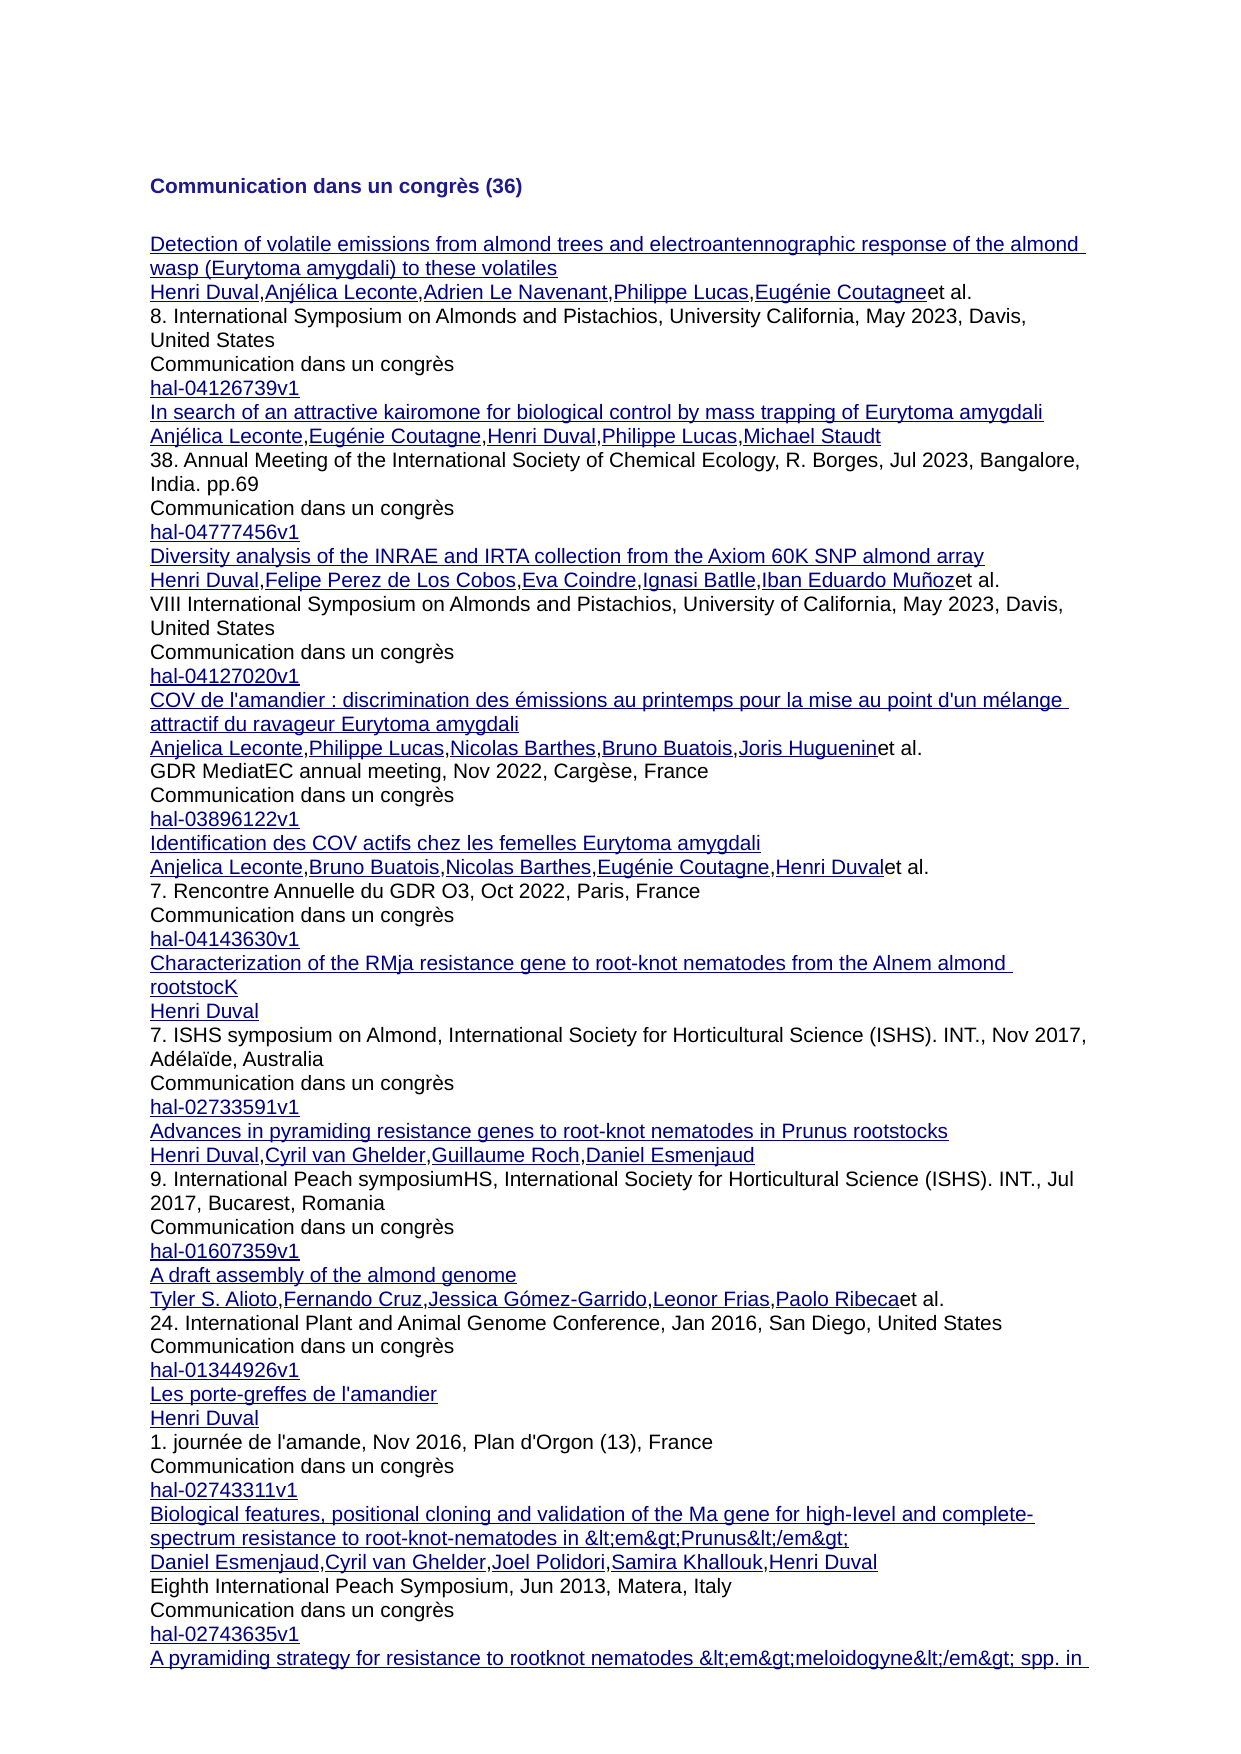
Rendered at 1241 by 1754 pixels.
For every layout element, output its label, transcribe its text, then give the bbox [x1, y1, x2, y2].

table_cell A draft assembly of the almond genome Tyler S. Alioto,Fernando Cruz,Jessica Gómez-Garrido,Leonor Frias,Paolo Ribecaet al. 24. International Plant and Animal Genome Conference, Jan 2016, San Diego, United States Communication dans un congrès hal-01344926v1 [150, 1263, 1090, 1382]
subtitle Communication dans un congrès (36) [150, 174, 1090, 198]
table_cell COV de l'amandier : discrimination des émissions au printemps pour la mise au point d'un mélange attractif du ravageur Eurytoma amygdali Anjelica Leconte,Philippe Lucas,Nicolas Barthes,Bruno Buatois,Joris Hugueninet al. GDR MediatEC annual meeting, Nov 2022, Cargèse, France Communication dans un congrès hal-03896122v1 [150, 688, 1090, 831]
table_cell Characterization of the RMja resistance gene to root-knot nematodes from the Alnem almond rootstocK Henri Duval 7. ISHS symposium on Almond, International Society for Horticultural Science (ISHS). INT., Nov 2017, Adélaïde, Australia Communication dans un congrès hal-02733591v1 [150, 951, 1090, 1119]
table_cell In search of an attractive kairomone for biological control by mass trapping of Eurytoma amygdali Anjélica Leconte,Eugénie Coutagne,Henri Duval,Philippe Lucas,Michael Staudt 38. Annual Meeting of the International Society of Chemical Ecology, R. Borges, Jul 2023, Bangalore, India. pp.69 Communication dans un congrès hal-04777456v1 [150, 400, 1090, 544]
table_header Detection of volatile emissions from almond trees and electroantennographic response of the almond wasp (Eurytoma amygdali) to these volatiles Henri Duval,Anjélica Leconte,Adrien Le Navenant,Philippe Lucas,Eugénie Coutagneet al. 8. International Symposium on Almonds and Pistachios, University California, May 2023, Davis, United States Communication dans un congrès hal-04126739v1 [150, 232, 1090, 400]
table_cell Identification des COV actifs chez les femelles Eurytoma amygdali Anjelica Leconte,Bruno Buatois,Nicolas Barthes,Eugénie Coutagne,Henri Duvalet al. 7. Rencontre Annuelle du GDR O3, Oct 2022, Paris, France Communication dans un congrès hal-04143630v1 [150, 831, 1090, 951]
table_cell Advances in pyramiding resistance genes to root-knot nematodes in Prunus rootstocks Henri Duval,Cyril van Ghelder,Guillaume Roch,Daniel Esmenjaud 9. International Peach symposiumHS, International Society for Horticultural Science (ISHS). INT., Jul 2017, Bucarest, Romania Communication dans un congrès hal-01607359v1 [150, 1119, 1090, 1262]
table_cell A pyramiding strategy for resistance to rootknot nematodes &lt;em&gt;meloidogyne&lt;/em&gt; spp. in [150, 1646, 1090, 1670]
table_cell Diversity analysis of the INRAE and IRTA collection from the Axiom 60K SNP almond array Henri Duval,Felipe Perez de Los Cobos,Eva Coindre,Ignasi Batlle,Iban Eduardo Muñozet al. VIII International Symposium on Almonds and Pistachios, University of California, May 2023, Davis, United States Communication dans un congrès hal-04127020v1 [150, 544, 1090, 687]
table_cell Biological features, positional cloning and validation of the Ma gene for high-Ievel and complete-spectrum resistance to root-knot-nematodes in &lt;em&gt;Prunus&lt;/em&gt; Daniel Esmenjaud,Cyril van Ghelder,Joel Polidori,Samira Khallouk,Henri Duval Eighth International Peach Symposium, Jun 2013, Matera, Italy Communication dans un congrès hal-02743635v1 [150, 1502, 1090, 1646]
table_cell Les porte-greffes de l'amandier Henri Duval 1. journée de l'amande, Nov 2016, Plan d'Orgon (13), France Communication dans un congrès hal-02743311v1 [150, 1382, 1090, 1502]
